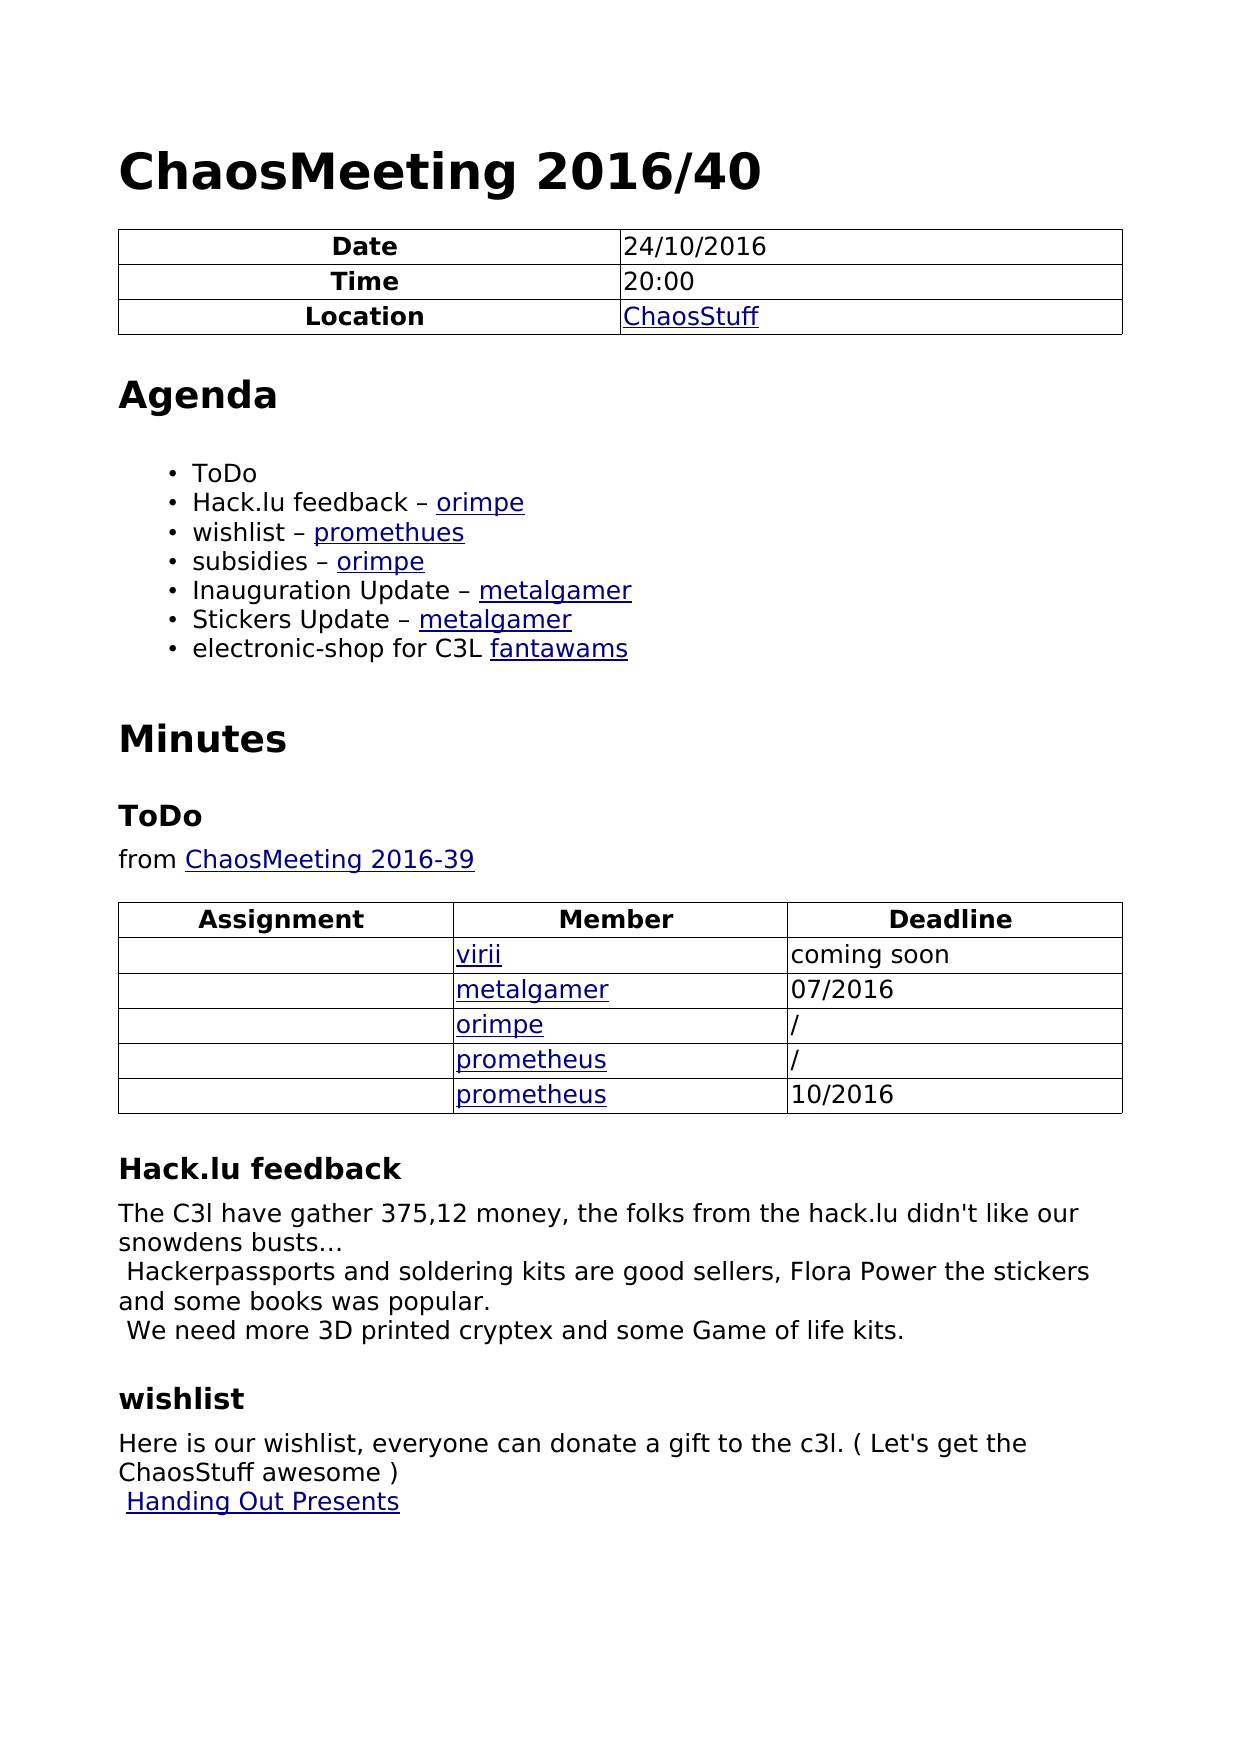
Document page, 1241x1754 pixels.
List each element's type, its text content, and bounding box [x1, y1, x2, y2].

text Here is our wishlist, everyone can donate a gift to the c3l. ( Let's get the ChaosStuff awesome ) Handing Out Presents [118, 1429, 1122, 1516]
subtitle ToDo [118, 799, 1122, 833]
table_cell 20:00 [621, 265, 1122, 299]
table_header Assignment [119, 903, 453, 937]
table_cell [119, 1079, 453, 1113]
list Inauguration Update – metalgamer [177, 576, 1122, 605]
list electronic-shop for C3L fantawams [177, 634, 1122, 664]
table_cell virii [454, 938, 787, 972]
text from ChaosMeeting 2016-39 [118, 846, 1122, 875]
table_cell / [788, 1044, 1122, 1078]
subtitle wishlist [118, 1382, 1122, 1416]
table_cell 10/2016 [788, 1079, 1122, 1113]
list wishlist – promethues [177, 518, 1122, 547]
subtitle Minutes [118, 718, 1122, 762]
subtitle ChaosMeeting 2016/40 [118, 143, 1122, 201]
table_cell [119, 1009, 453, 1043]
text The C3l have gather 375,12 money, the folks from the hack.lu didn't like our snowdens busts… Hackerpassports and soldering kits are good sellers, Flora Power the stickers and some books was popular. We need more 3D printed cryptex and some Game of life kits. [118, 1199, 1122, 1345]
table_cell Time [119, 265, 620, 299]
table_cell / [788, 1009, 1122, 1043]
subtitle Hack.lu feedback [118, 1153, 1122, 1187]
table_cell Location [119, 300, 620, 334]
list subsidies – orimpe [177, 547, 1122, 576]
table_header 24/10/2016 [621, 230, 1122, 264]
table_cell ChaosStuff [621, 300, 1122, 334]
table_cell 07/2016 [788, 974, 1122, 1007]
table_cell prometheus [454, 1044, 787, 1078]
list Hack.lu feedback – orimpe [177, 489, 1122, 518]
list Stickers Update – metalgamer [177, 605, 1122, 634]
table_header Date [119, 230, 620, 264]
table_cell [119, 974, 453, 1007]
table_cell prometheus [454, 1079, 787, 1113]
table_cell [119, 938, 453, 972]
list ToDo [177, 459, 1122, 489]
table_header Member [454, 903, 787, 937]
subtitle Agenda [118, 374, 1122, 417]
table_header Deadline [788, 903, 1122, 937]
table_cell [119, 1044, 453, 1078]
table_cell orimpe [454, 1009, 787, 1043]
table_cell metalgamer [454, 974, 787, 1007]
table_cell coming soon [788, 938, 1122, 972]
